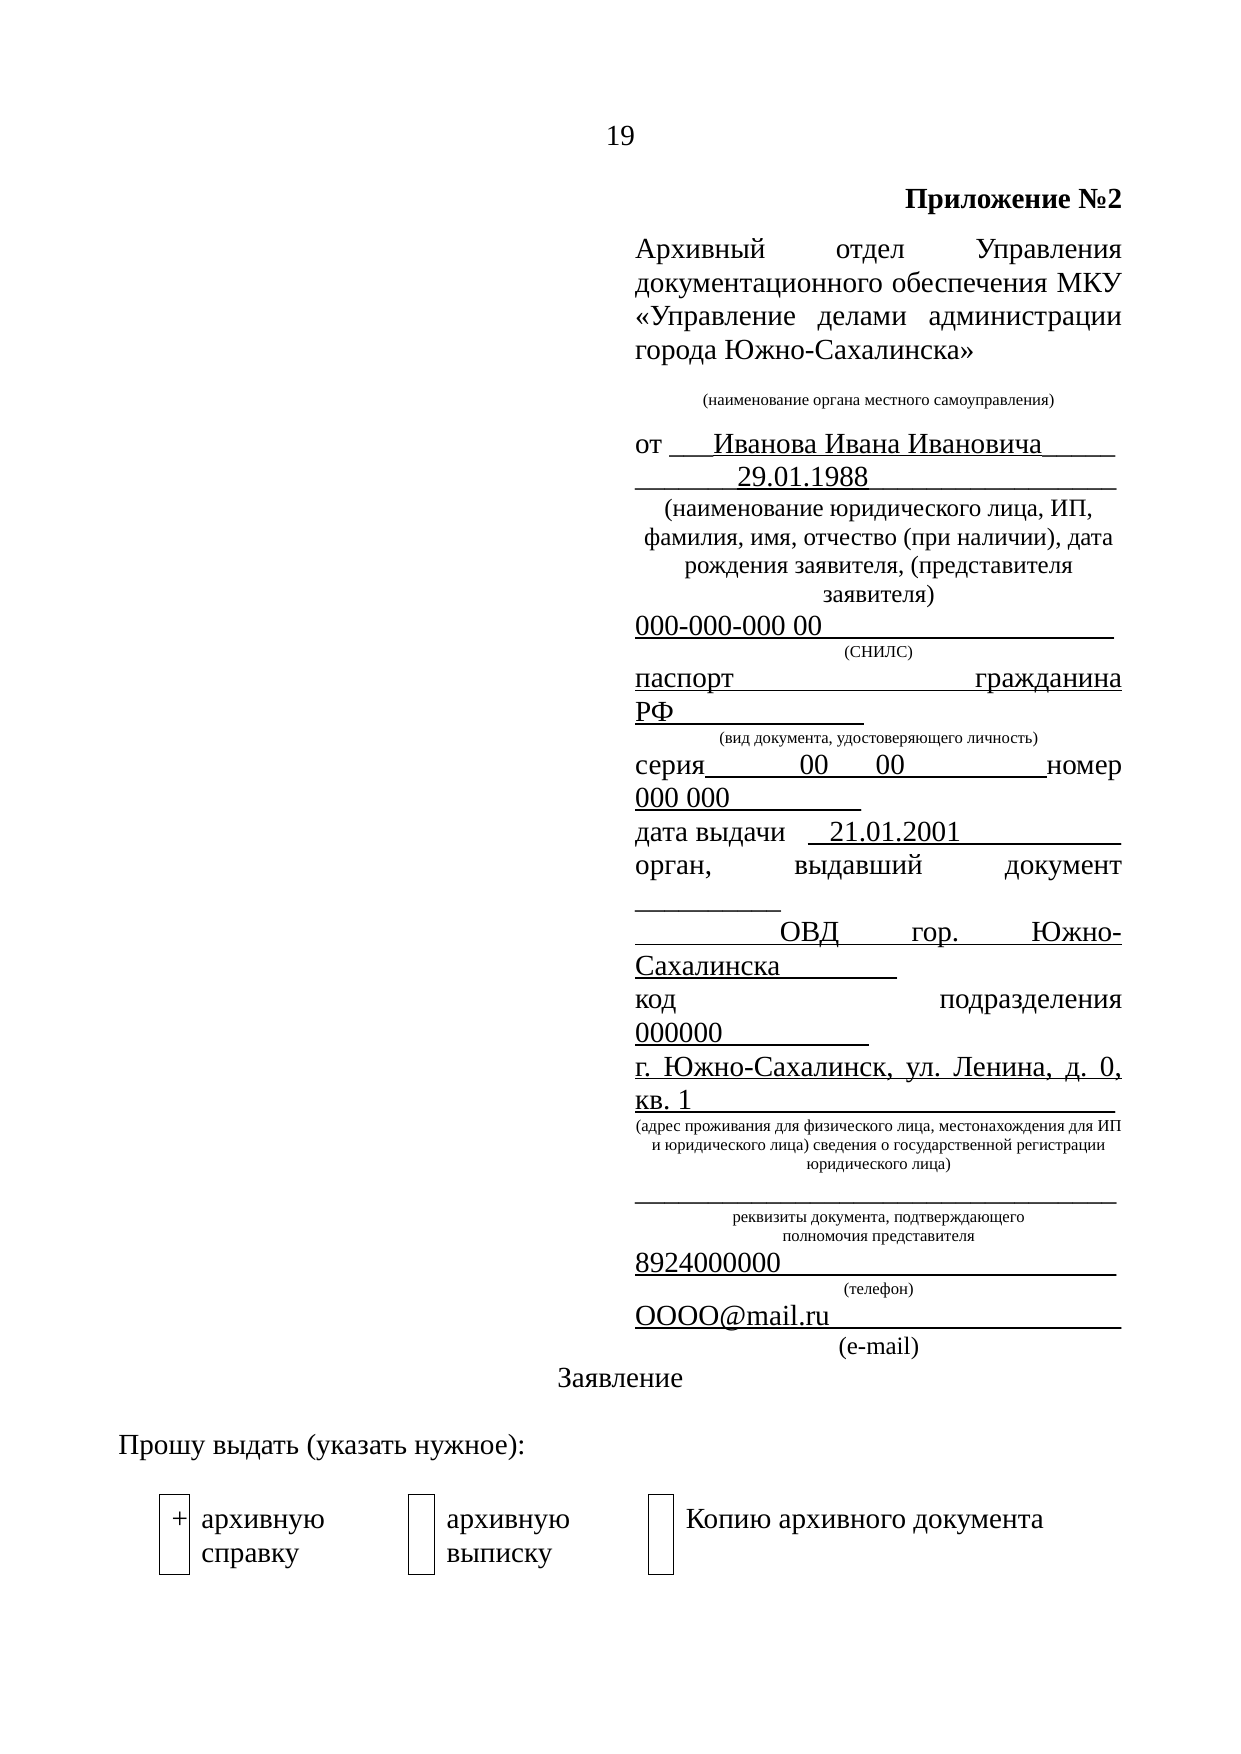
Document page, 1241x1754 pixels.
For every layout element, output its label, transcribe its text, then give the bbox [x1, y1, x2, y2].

text (наименование юридического лица, ИП, фамилия, имя, отчество (при наличии), дата рождения заявителя, (представителя заявителя) [635, 493, 1122, 608]
text Архивный отдел Управления документационного обеспечения МКУ «Управление делами администрации города Южно-Сахалинска» [635, 231, 1122, 366]
text г. Южно-Сахалинск, ул. Ленина, д. 0, [635, 1049, 1122, 1078]
text от ___Иванова Ивана Ивановича_____ [635, 426, 1122, 459]
text орган, выдавший документ __________ [635, 847, 1122, 914]
text Прошу выдать (указать нужное): [118, 1427, 1122, 1461]
text Сахалинска________ [635, 945, 1122, 982]
text серия 00 00 номер 000 000_________ [635, 747, 1122, 814]
table_header [649, 1495, 673, 1574]
text (e-mail) [635, 1331, 1122, 1360]
text дата выдачи 21.01.2001___________ [635, 814, 1122, 847]
text реквизиты документа, подтверждающего [635, 1207, 1122, 1226]
text РФ_____________ [635, 691, 1122, 728]
text полномочия представителя [635, 1226, 1122, 1245]
text Заявление [118, 1360, 1122, 1394]
text (телефон) [635, 1279, 1122, 1298]
table_header архивную справку [190, 1494, 408, 1574]
text (наименование органа местного самоуправления) [635, 382, 1122, 409]
table_header Копию архивного документа [674, 1494, 1135, 1574]
text ОВД гор. Южно- [635, 914, 1122, 944]
text ОООО@mail.ru____________________ [635, 1298, 1122, 1331]
text 000-000-000 00____________________ [635, 608, 1122, 641]
text Приложение №2 [118, 181, 1122, 215]
table_header архивную выписку [435, 1494, 648, 1574]
text паспорт гражданина [635, 661, 1122, 690]
text _______29.01.1988_________________ [635, 459, 1122, 493]
text _________________________________ [635, 1173, 1122, 1207]
text (вид документа, удостоверяющего личность) [635, 728, 1122, 747]
text (СНИЛС) [635, 641, 1122, 661]
text код подразделения 000000__________ [635, 982, 1122, 1049]
text (адрес проживания для физического лица, местонахождения для ИП и юридического лица) сведения о государственной регистрации юридического лица) [635, 1116, 1122, 1173]
table_header + [160, 1495, 189, 1574]
text 8924000000_______________________ [635, 1245, 1122, 1279]
table_header [409, 1495, 434, 1574]
text кв. 1_____________________________ [635, 1079, 1122, 1116]
